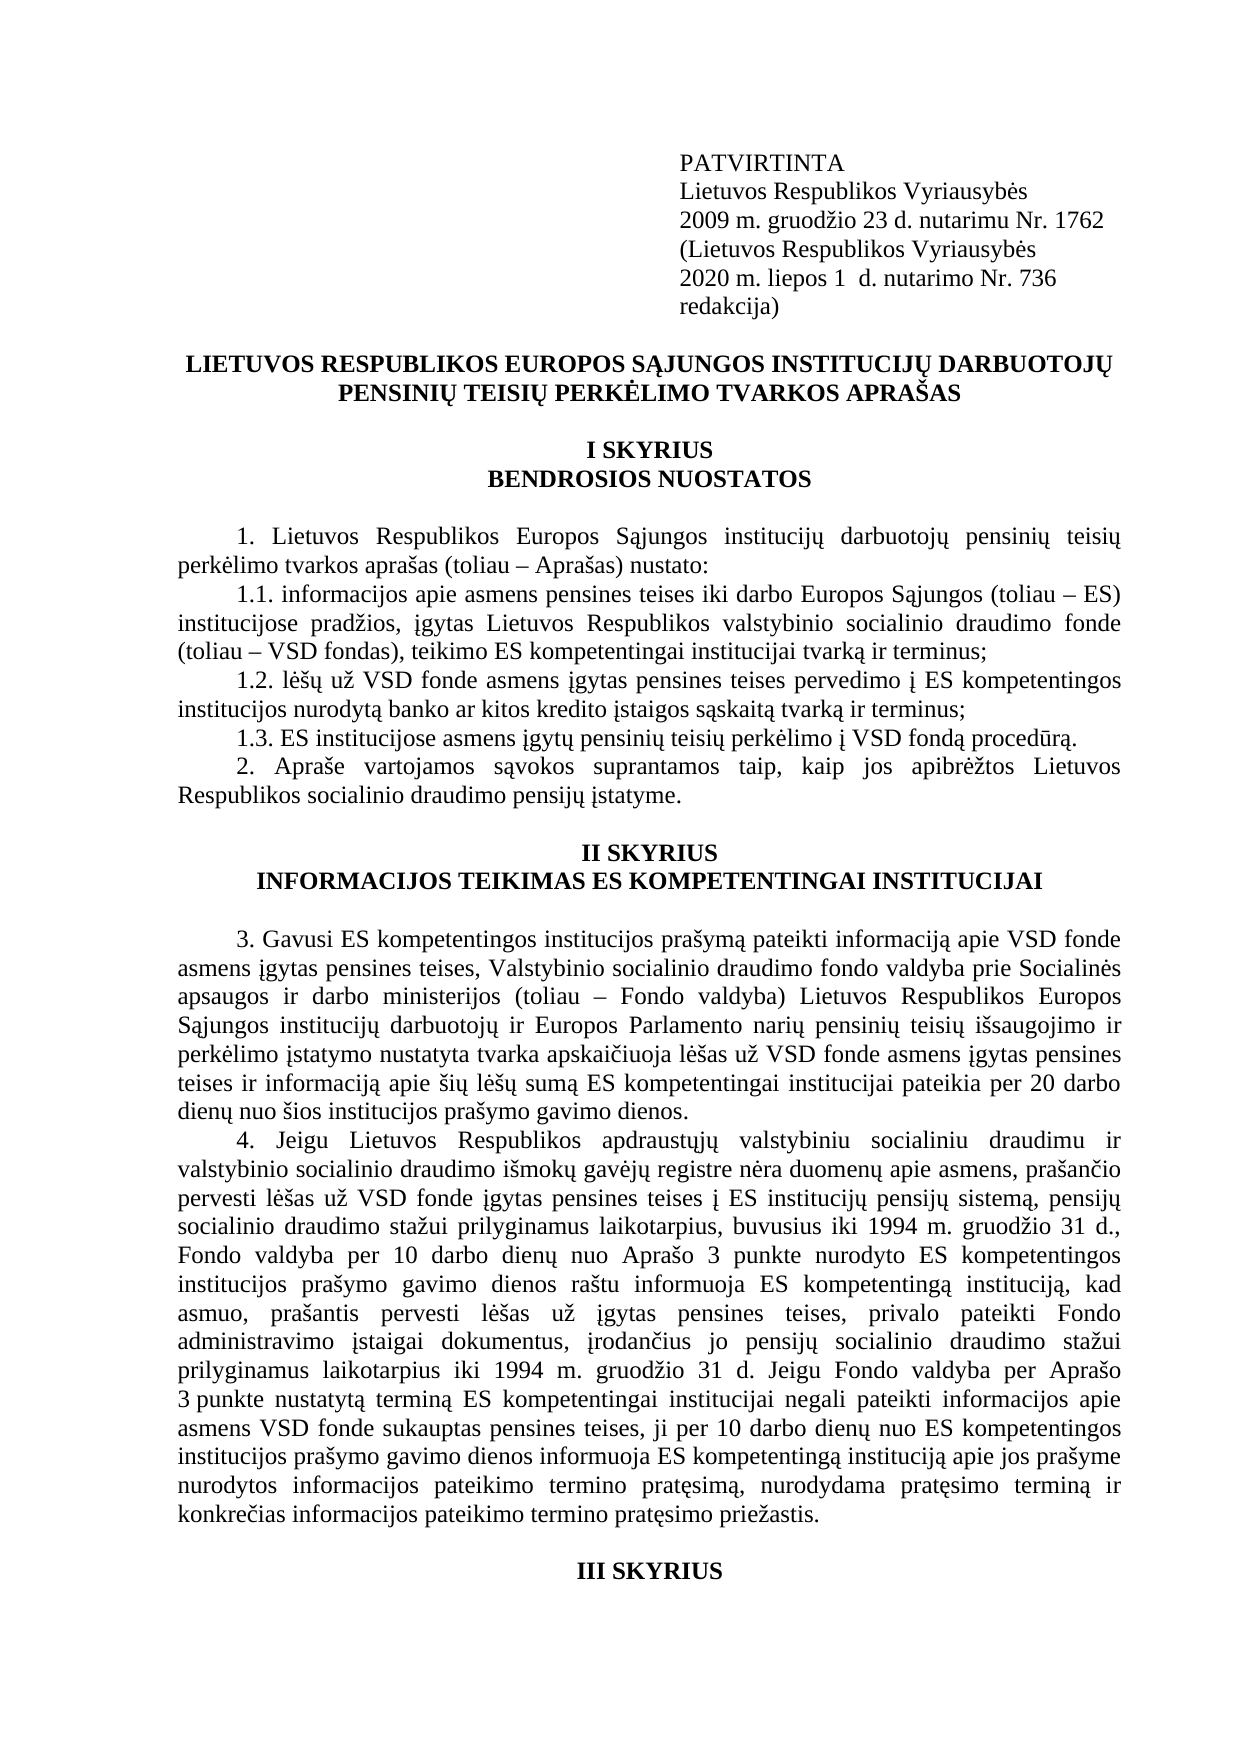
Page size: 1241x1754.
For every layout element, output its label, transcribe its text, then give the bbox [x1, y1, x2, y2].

text BENDROSIOS NUOSTATOS [177, 464, 1122, 493]
text I SKYRIUS [177, 435, 1122, 464]
text 2. Apraše vartojamos sąvokos suprantamos taip, kaip jos apibrėžtos Lietuvos Respublikos socialinio draudimo pensijų įstatyme. [177, 751, 1122, 809]
text (Lietuvos Respublikos Vyriausybės [679, 234, 1122, 263]
text Patvirtinta [679, 148, 1122, 176]
text INFORMACIJOS TEIKIMAS ES KOMPETENTINGAI INSTITUCIJAI [177, 866, 1122, 895]
text LIETUVOS RESPUBLIKOS EUROPOS SĄJUNGOS INSTITUCIJŲ DARBUOTOJŲ PENSINIŲ TEISIŲ PERKĖLIMO TVARKOS APRAŠAS [177, 349, 1122, 406]
text 2020 m. liepos 1 d. nutarimo Nr. 736 [679, 263, 1122, 291]
text III SKYRIUS [177, 1556, 1122, 1585]
text 2009 m. gruodžio 23 d. nutarimu Nr. 1762 [679, 205, 1122, 234]
text 4. Jeigu Lietuvos Respublikos apdraustųjų valstybiniu socialiniu draudimu ir valstybinio socialinio draudimo išmokų gavėjų registre nėra duomenų apie asmens, prašančio pervesti lėšas už VSD fonde įgytas pensines teises į ES institucijų pensijų sistemą, pensijų socialinio draudimo stažui prilyginamus laikotarpius, buvusius iki 1994 m. gruodžio 31 d., Fondo valdyba per 10 darbo dienų nuo Aprašo 3 punkte nurodyto ES kompetentingos institucijos prašymo gavimo dienos raštu informuoja ES kompetentingą instituciją, kad asmuo, prašantis pervesti lėšas už įgytas pensines teises, privalo pateikti Fondo administravimo įstaigai dokumentus, įrodančius jo pensijų socialinio draudimo stažui prilyginamus laikotarpius iki 1994 m. gruodžio 31 d. Jeigu Fondo valdyba per Aprašo 3 punkte nustatytą terminą ES kompetentingai institucijai negali pateikti informacijos apie asmens VSD fonde sukauptas pensines teises, ji per 10 darbo dienų nuo ES kompetentingos institucijos prašymo gavimo dienos informuoja ES kompetentingą instituciją apie jos prašyme nurodytos informacijos pateikimo termino pratęsimą, nurodydama pratęsimo terminą ir konkrečias informacijos pateikimo termino pratęsimo priežastis. [177, 1125, 1122, 1528]
text II SKYRIUS [177, 838, 1122, 866]
text Lietuvos Respublikos Vyriausybės [679, 176, 1122, 205]
text 1.1. informacijos apie asmens pensines teises iki darbo Europos Sąjungos (toliau – ES) institucijose pradžios, įgytas Lietuvos Respublikos valstybinio socialinio draudimo fonde (toliau – VSD fondas), teikimo ES kompetentingai institucijai tvarką ir terminus; [177, 579, 1122, 665]
text 1.3. ES institucijose asmens įgytų pensinių teisių perkėlimo į VSD fondą procedūrą. [177, 723, 1122, 751]
text 3. Gavusi ES kompetentingos institucijos prašymą pateikti informaciją apie VSD fonde asmens įgytas pensines teises, Valstybinio socialinio draudimo fondo valdyba prie Socialinės apsaugos ir darbo ministerijos (toliau – Fondo valdyba) Lietuvos Respublikos Europos Sąjungos institucijų darbuotojų ir Europos Parlamento narių pensinių teisių išsaugojimo ir perkėlimo įstatymo nustatyta tvarka apskaičiuoja lėšas už VSD fonde asmens įgytas pensines teises ir informaciją apie šių lėšų sumą ES kompetentingai institucijai pateikia per 20 darbo dienų nuo šios institucijos prašymo gavimo dienos. [177, 924, 1122, 1125]
text 1.2. lėšų už VSD fonde asmens įgytas pensines teises pervedimo į ES kompetentingos institucijos nurodytą banko ar kitos kredito įstaigos sąskaitą tvarką ir terminus; [177, 665, 1122, 723]
text 1. Lietuvos Respublikos Europos Sąjungos institucijų darbuotojų pensinių teisių perkėlimo tvarkos aprašas (toliau – Aprašas) nustato: [177, 521, 1122, 579]
text redakcija) [679, 291, 1122, 320]
